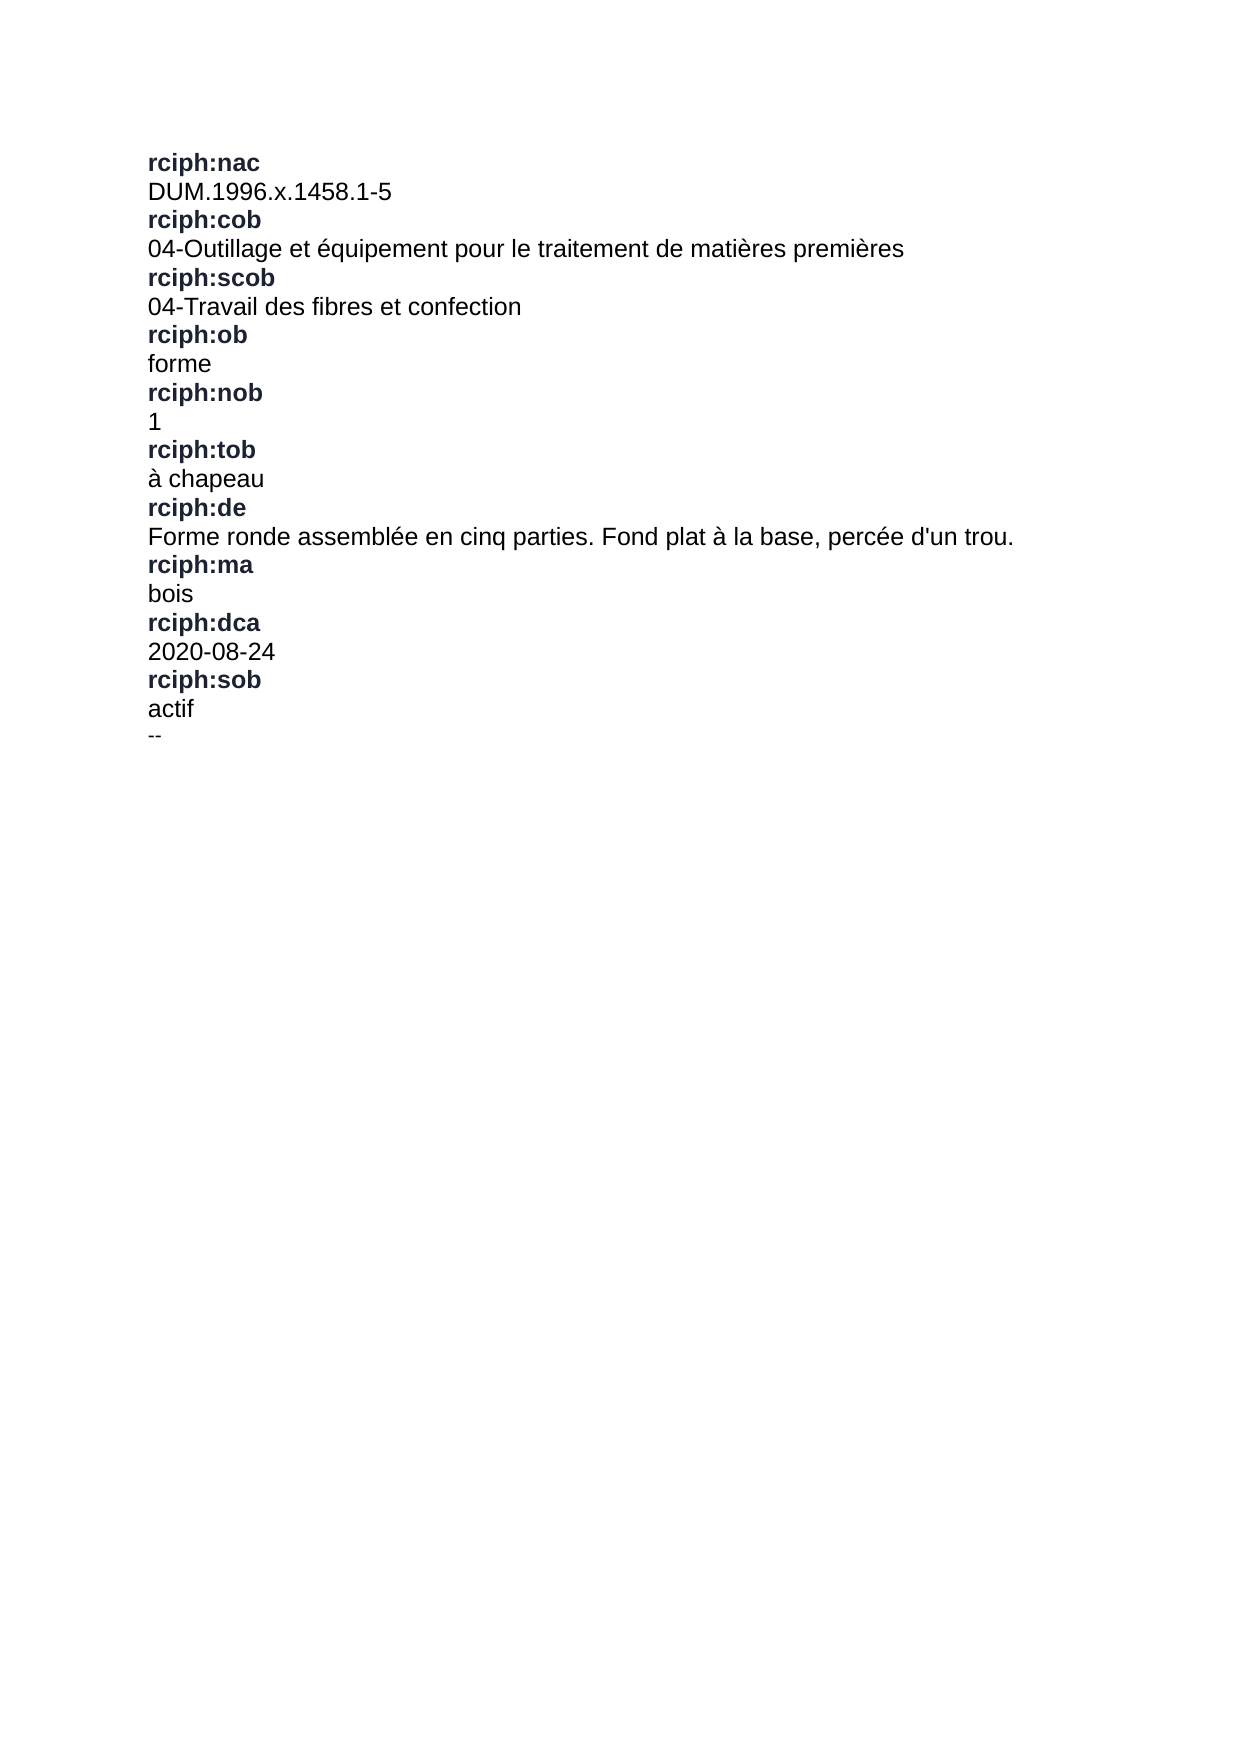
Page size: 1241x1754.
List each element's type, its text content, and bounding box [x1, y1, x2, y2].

text 2020-08-24 [148, 636, 1092, 665]
text rciph:nac [148, 148, 1092, 176]
text 04-Travail des fibres et confection [148, 291, 1092, 320]
text bois [148, 579, 1092, 608]
text 1 [148, 406, 1092, 435]
text rciph:dca [148, 608, 1092, 636]
text rciph:tob [148, 435, 1092, 464]
text -- [148, 723, 1092, 747]
text rciph:ma [148, 550, 1092, 579]
text rciph:de [148, 493, 1092, 521]
text actif [148, 694, 1092, 723]
text rciph:sob [148, 665, 1092, 694]
text Forme ronde assemblée en cinq parties. Fond plat à la base, percée d'un trou. [148, 521, 1092, 550]
text forme [148, 349, 1092, 378]
text rciph:scob [148, 263, 1092, 291]
text 04-Outillage et équipement pour le traitement de matières premières [148, 234, 1092, 263]
text à chapeau [148, 464, 1092, 493]
text DUM.1996.x.1458.1-5 [148, 176, 1092, 205]
text rciph:nob [148, 378, 1092, 406]
text rciph:cob [148, 205, 1092, 234]
text rciph:ob [148, 320, 1092, 349]
